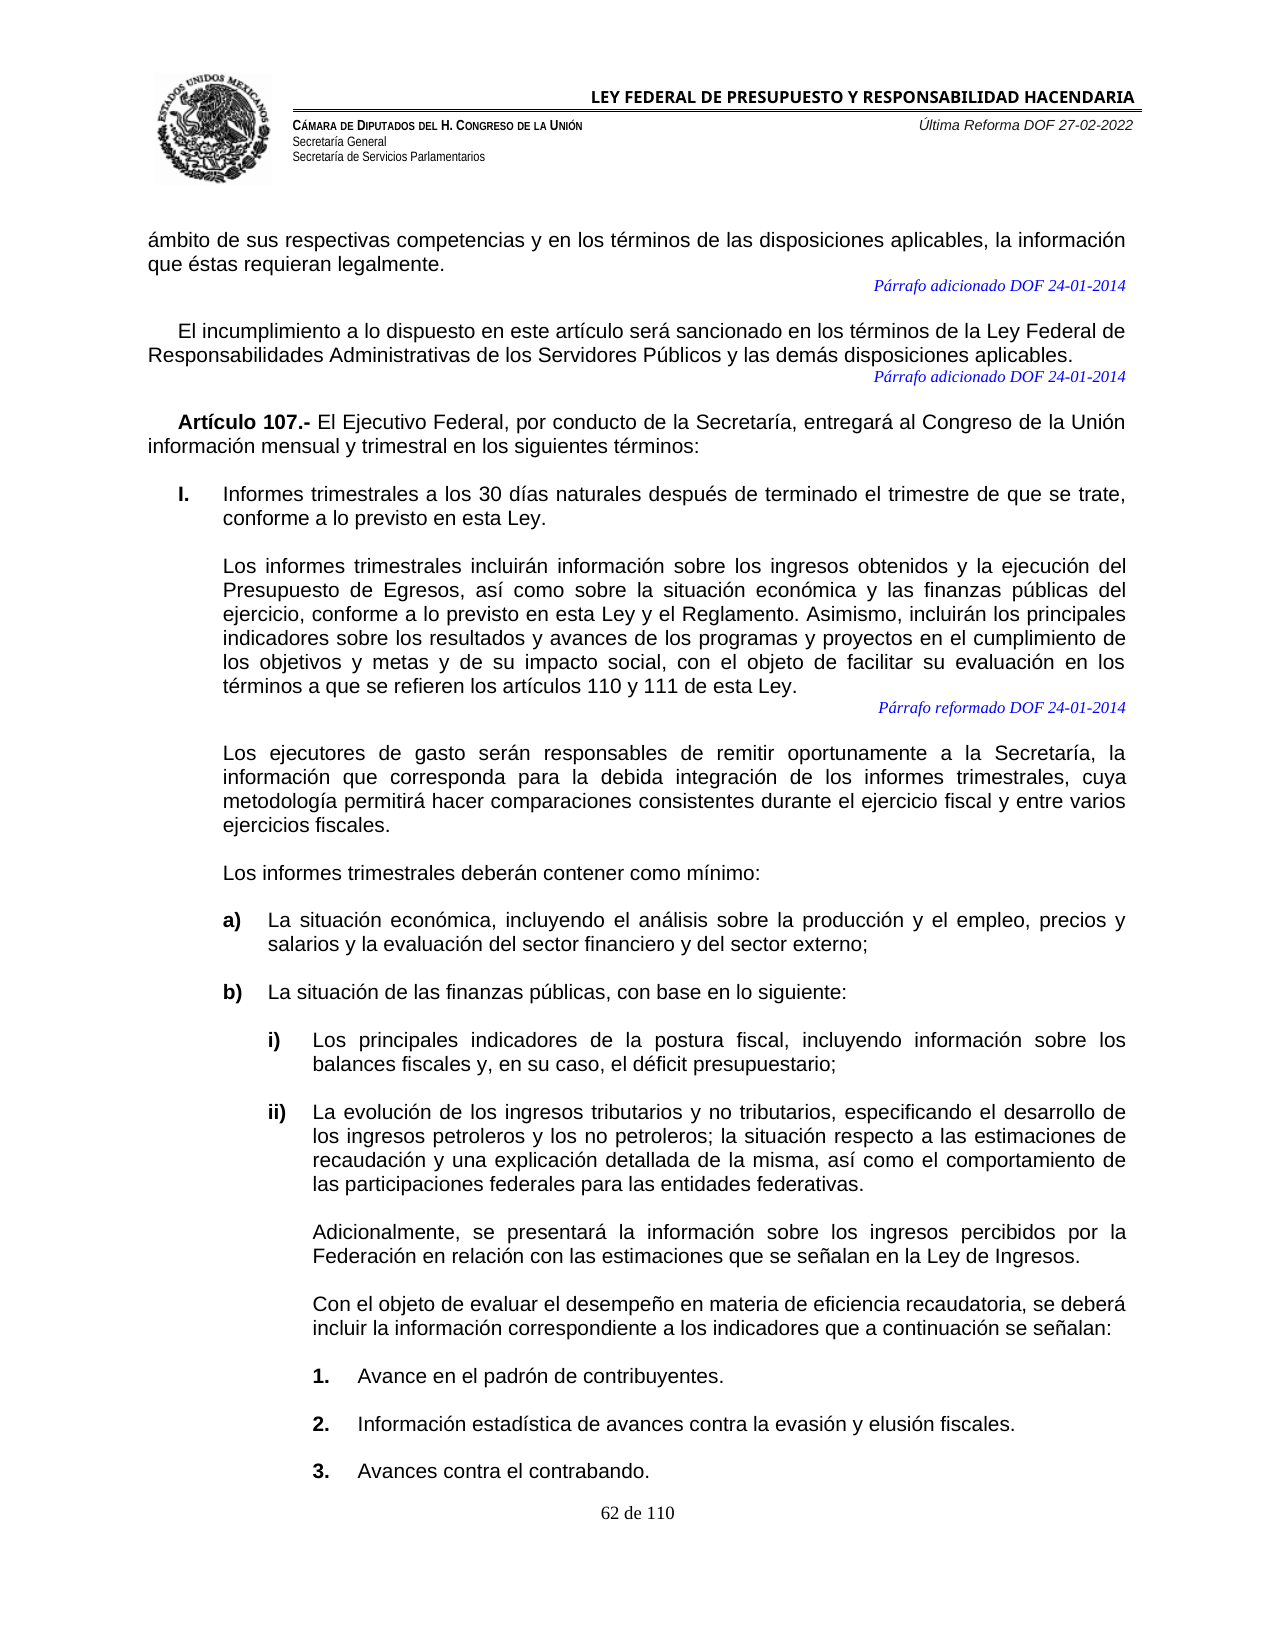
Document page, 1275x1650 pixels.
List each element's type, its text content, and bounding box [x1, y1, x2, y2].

text Párrafo reformado DOF 24-01-2014 [148, 697, 1127, 717]
text ii) La evolución de los ingresos tributarios y no tributarios, especificando el desarrollo de los ingresos petroleros y los no petroleros; la situación respecto a las estimaciones de recaudación y una explicación detallada de la misma, así como el comportamiento de las participaciones federales para las entidades federativas. [268, 1100, 1127, 1196]
text Artículo 107.- El Ejecutivo Federal, por conducto de la Secretaría, entregará al Congreso de la Unión información mensual y trimestral en los siguientes términos: [148, 410, 1127, 458]
text i) Los principales indicadores de la postura fiscal, incluyendo información sobre los balances fiscales y, en su caso, el déficit presupuestario; [268, 1028, 1127, 1076]
text Los ejecutores de gasto serán responsables de remitir oportunamente a la Secretaría, la información que corresponda para la debida integración de los informes trimestrales, cuya metodología permitirá hacer comparaciones consistentes durante el ejercicio fiscal y entre varios ejercicios fiscales. [223, 741, 1127, 836]
text Los informes trimestrales deberán contener como mínimo: [223, 860, 1127, 884]
text El incumplimiento a lo dispuesto en este artículo será sancionado en los términos de la Ley Federal de Responsabilidades Administrativas de los Servidores Públicos y las demás disposiciones aplicables. [148, 319, 1127, 367]
text 2. Información estadística de avances contra la evasión y elusión fiscales. [312, 1411, 1127, 1435]
text Los informes trimestrales incluirán información sobre los ingresos obtenidos y la ejecución del Presupuesto de Egresos, así como sobre la situación económica y las finanzas públicas del ejercicio, conforme a lo previsto en esta Ley y el Reglamento. Asimismo, incluirán los principales indicadores sobre los resultados y avances de los programas y proyectos en el cumplimiento de los objetivos y metas y de su impacto social, con el objeto de facilitar su evaluación en los términos a que se refieren los artículos 110 y 111 de esta Ley. [223, 554, 1127, 697]
text Párrafo adicionado DOF 24-01-2014 [148, 367, 1127, 386]
text a) La situación económica, incluyendo el análisis sobre la producción y el empleo, precios y salarios y la evaluación del sector financiero y del sector externo; [223, 908, 1127, 956]
text Con el objeto de evaluar el desempeño en materia de eficiencia recaudatoria, se deberá incluir la información correspondiente a los indicadores que a continuación se señalan: [312, 1292, 1127, 1339]
text b) La situación de las finanzas públicas, con base en lo siguiente: [223, 980, 1127, 1004]
text 1. Avance en el padrón de contribuyentes. [312, 1363, 1127, 1387]
text Párrafo adicionado DOF 24-01-2014 [148, 276, 1127, 295]
text ámbito de sus respectivas competencias y en los términos de las disposiciones aplicables, la información que éstas requieran legalmente. [148, 228, 1127, 276]
text Adicionalmente, se presentará la información sobre los ingresos percibidos por la Federación en relación con las estimaciones que se señalan en la Ley de Ingresos. [312, 1220, 1127, 1268]
text 3. Avances contra el contrabando. [312, 1459, 1127, 1483]
text I. Informes trimestrales a los 30 días naturales después de terminado el trimestre de que se trate, conforme a lo previsto en esta Ley. [178, 482, 1127, 530]
